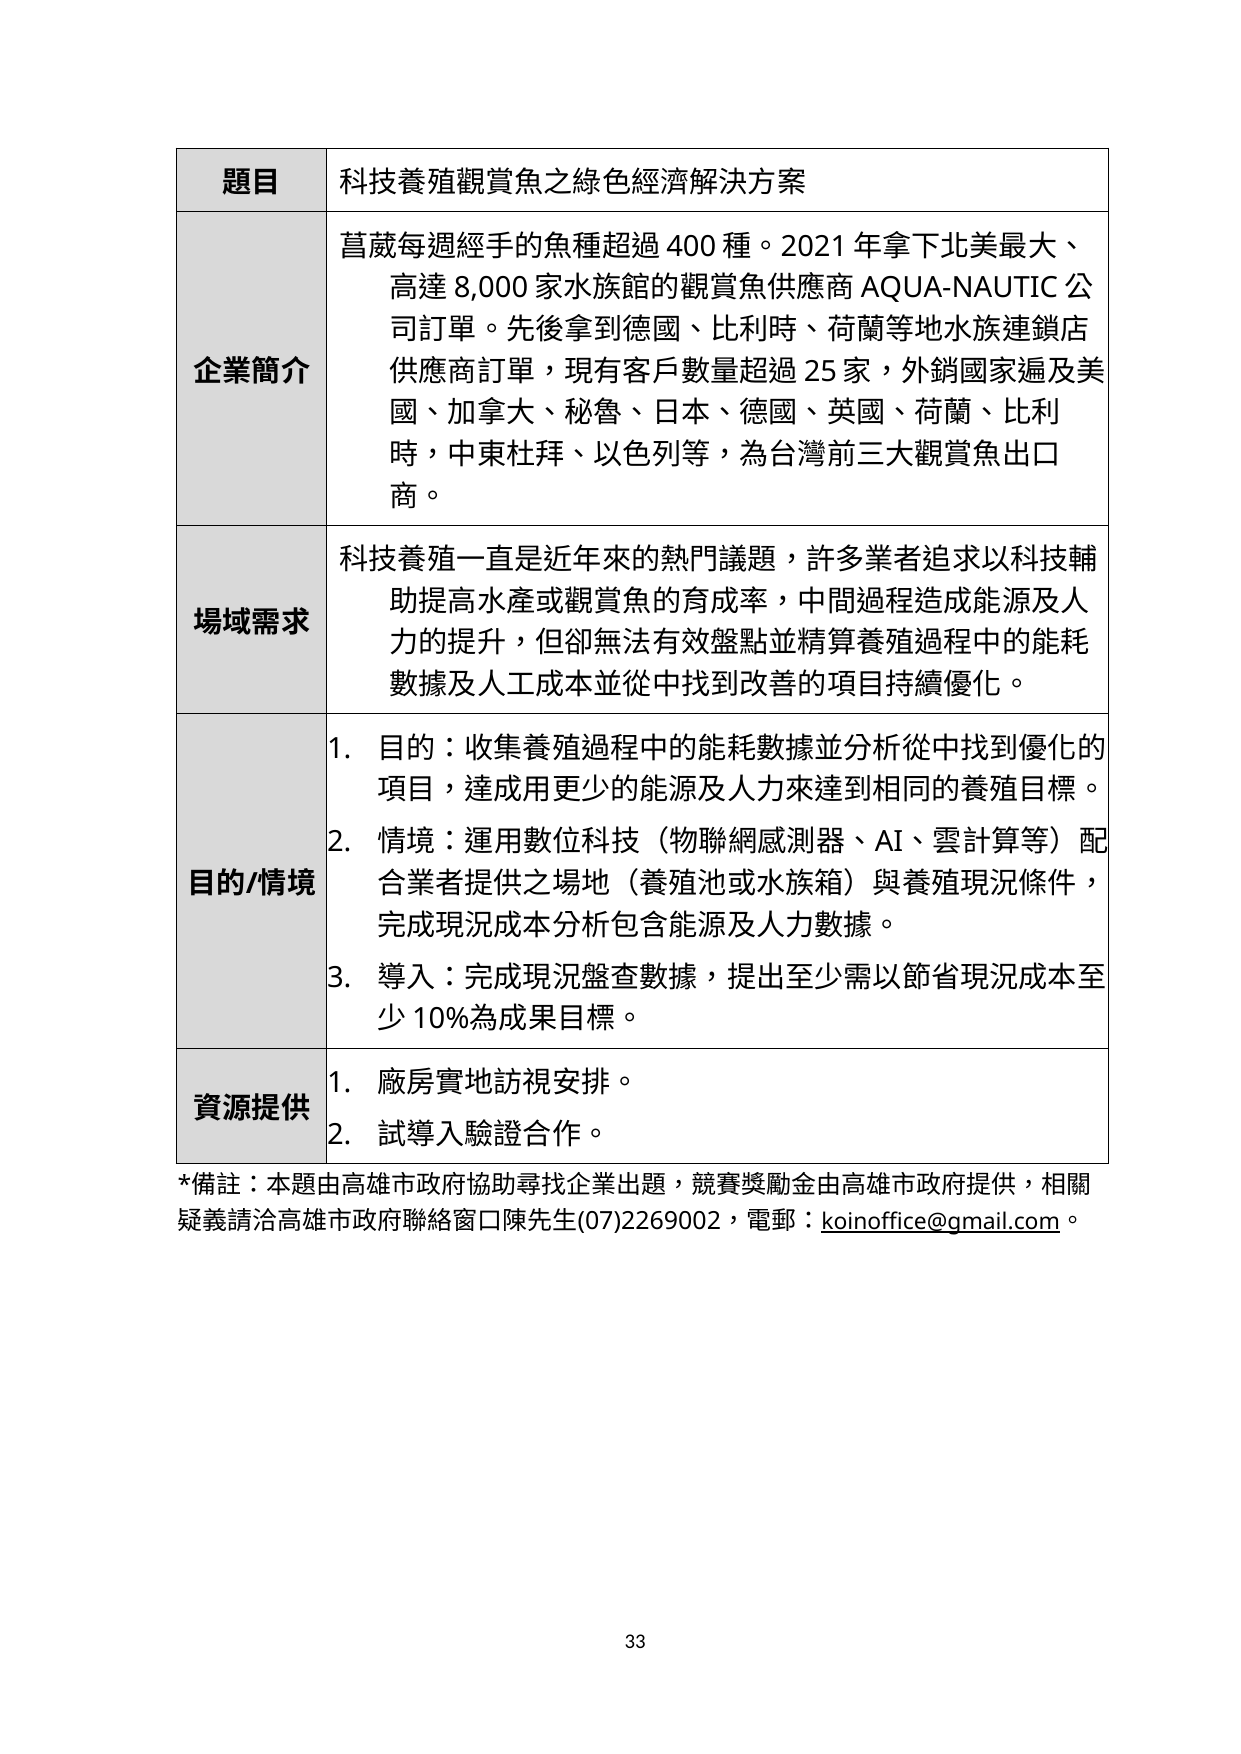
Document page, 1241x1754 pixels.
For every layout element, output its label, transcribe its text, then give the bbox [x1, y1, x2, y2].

table_cell 菖葳每週經手的魚種超過400種。2021年拿下北美最大、高達8,000家水族館的觀賞魚供應商AQUA-NAUTIC公司訂單。先後拿到德國、比利時、荷蘭等地水族連鎖店供應商訂單，現有客戶數量超過25家，外銷國家遍及美國、加拿大、秘魯、日本、德國、英國、荷蘭、比利時，中東杜拜、以色列等，為台灣前三大觀賞魚出口商。 [327, 212, 1108, 525]
table_cell 場域需求 [177, 526, 326, 713]
table_cell 目的/情境 [177, 714, 326, 1048]
table_cell 企業簡介 [177, 212, 326, 525]
table_cell 科技養殖一直是近年來的熱門議題，許多業者追求以科技輔助提高水產或觀賞魚的育成率，中間過程造成能源及人力的提升，但卻無法有效盤點並精算養殖過程中的能耗數據及人工成本並從中找到改善的項目持續優化。 [327, 526, 1108, 713]
text *備註：本題由高雄市政府協助尋找企業出題，競賽獎勵金由高雄市政府提供，相關疑義請洽高雄市政府聯絡窗口陳先生(07)2269002，電郵：koinoffice@gmail.com。 [177, 1164, 1092, 1237]
table_cell 資源提供 [177, 1049, 326, 1163]
table_cell 題目 [177, 149, 326, 211]
table_cell 廠房實地訪視安排。 試導入驗證合作。 [327, 1049, 1108, 1163]
table_cell 目的：收集養殖過程中的能耗數據並分析從中找到優化的項目，達成用更少的能源及人力來達到相同的養殖目標。 情境：運用數位科技（物聯網感測器、AI、雲計算等）配合業者提供之場地（養殖池或水族箱）與養殖現況條件，完成現況成本分析包含能源及人力數據。 導入：完成現況盤查數據，提出至少需以節省現況成本至少10%為成果目標。 [327, 714, 1108, 1048]
table_cell 科技養殖觀賞魚之綠色經濟解決方案 [327, 149, 1108, 211]
